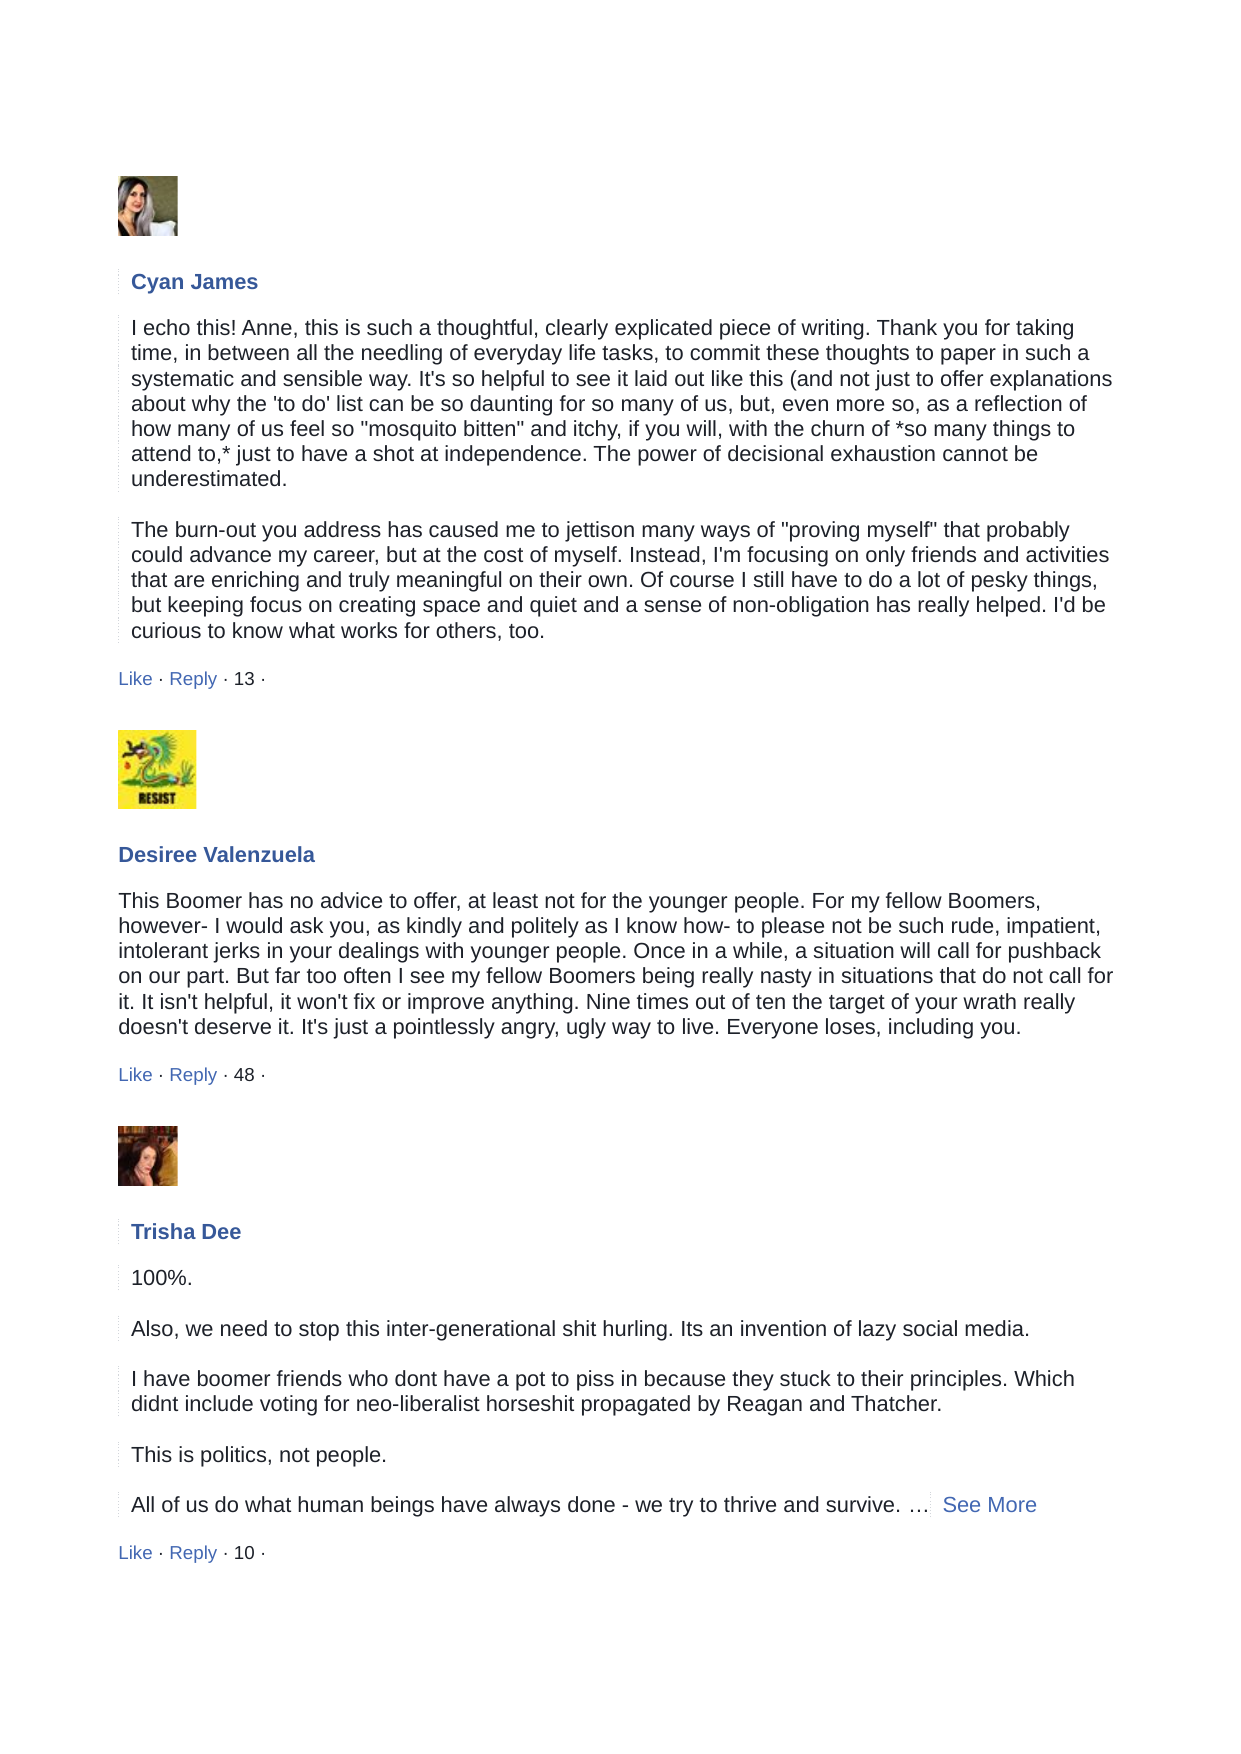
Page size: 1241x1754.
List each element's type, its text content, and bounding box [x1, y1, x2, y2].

picture [118, 1126, 178, 1186]
text Like · Reply · 48 · [118, 1064, 1116, 1086]
text This Boomer has no advice to offer, at least not for the younger people. For my fellow Boomers, however- I would ask you, as kindly and politely as I know how- to please not be such rude, impatient, intolerant jerks in your dealings with younger people. Once in a while, a situation will call for pushback on our part. But far too often I see my fellow Boomers being really nasty in situations that do not call for it. It isn't helpful, it won't fix or improve anything. Nine times out of ten the target of your wrath really doesn't deserve it. It's just a pointlessly angry, ugly way to live. Everyone loses, including you. [118, 888, 1122, 1039]
text I echo this! Anne, this is such a thoughtful, clearly explicated piece of writing. Thank you for taking time, in between all the needling of everyday life tasks, to commit these thoughts to paper in such a systematic and sensible way. It's so helpful to see it laid out like this (and not just to offer explanations about why the 'to do' list can be so daunting for so many of us, but, even more so, as a reflection of how many of us feel so "mosquito bitten" and itchy, if you will, with the churn of *so many things to attend to,* just to have a shot at independence. The power of decisional exhaustion cannot be underestimated. The burn-out you address has caused me to jettison many ways of "proving myself" that probably could advance my career, but at the cost of myself. Instead, I'm focusing on only friends and activities that are enriching and truly meaningful on their own. Of course I still have to do a lot of pesky things, but keeping focus on creating space and quiet and a sense of non-obligation has really helped. I'd be curious to know what works for others, too. [118, 315, 1122, 643]
picture [118, 730, 197, 809]
text 100%. Also, we need to stop this inter-generational shit hurling. Its an invention of lazy social media. I have boomer friends who dont have a pot to piss in because they stuck to their principles. Which didnt include voting for neo-liberalist horseshit propagated by Reagan and Thatcher. This is politics, not people. All of us do what human beings have always done - we try to thrive and survive. …See More [118, 1265, 1122, 1517]
text Like · Reply · 13 · [118, 668, 1116, 689]
text Cyan James [118, 269, 1122, 294]
text Like · Reply · 10 · [118, 1542, 1116, 1564]
text Trisha Dee [118, 1219, 1122, 1244]
text Desiree Valenzuela [118, 842, 1122, 867]
picture [118, 176, 178, 236]
